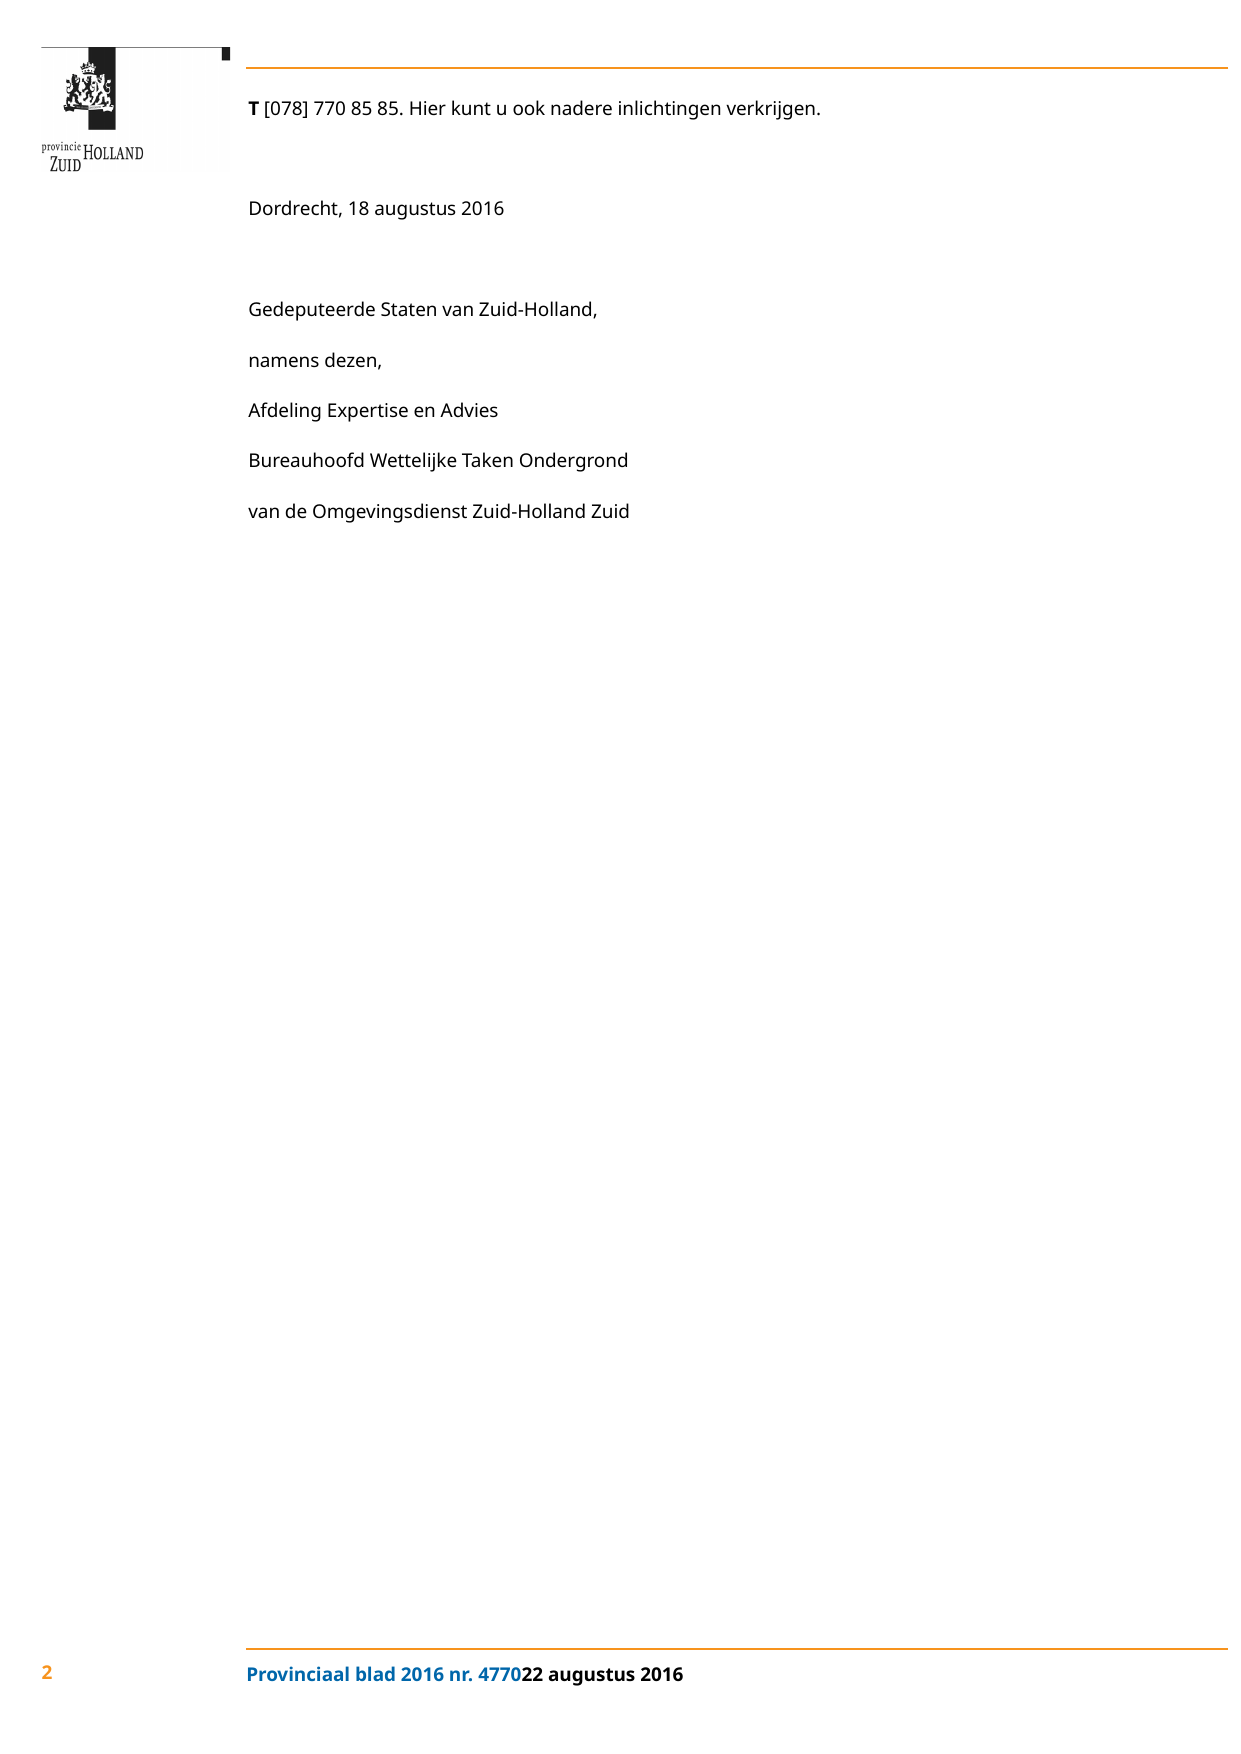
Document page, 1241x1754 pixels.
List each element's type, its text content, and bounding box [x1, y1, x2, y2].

picture [41, 47, 231, 172]
text Bureauhoofd Wettelijke Taken Ondergrond [248, 448, 1152, 473]
text Dordrecht, 18 augustus 2016 [248, 196, 1152, 221]
text van de Omgevingsdienst Zuid-Holland Zuid [248, 498, 1152, 524]
text namens dezen, [248, 347, 1152, 373]
text Gedeputeerde Staten van Zuid-Holland, [248, 296, 1152, 322]
text Afdeling Expertise en Advies [248, 397, 1152, 423]
text T [078] 770 85 85. Hier kunt u ook nadere inlichtingen verkrijgen. [248, 95, 1152, 121]
